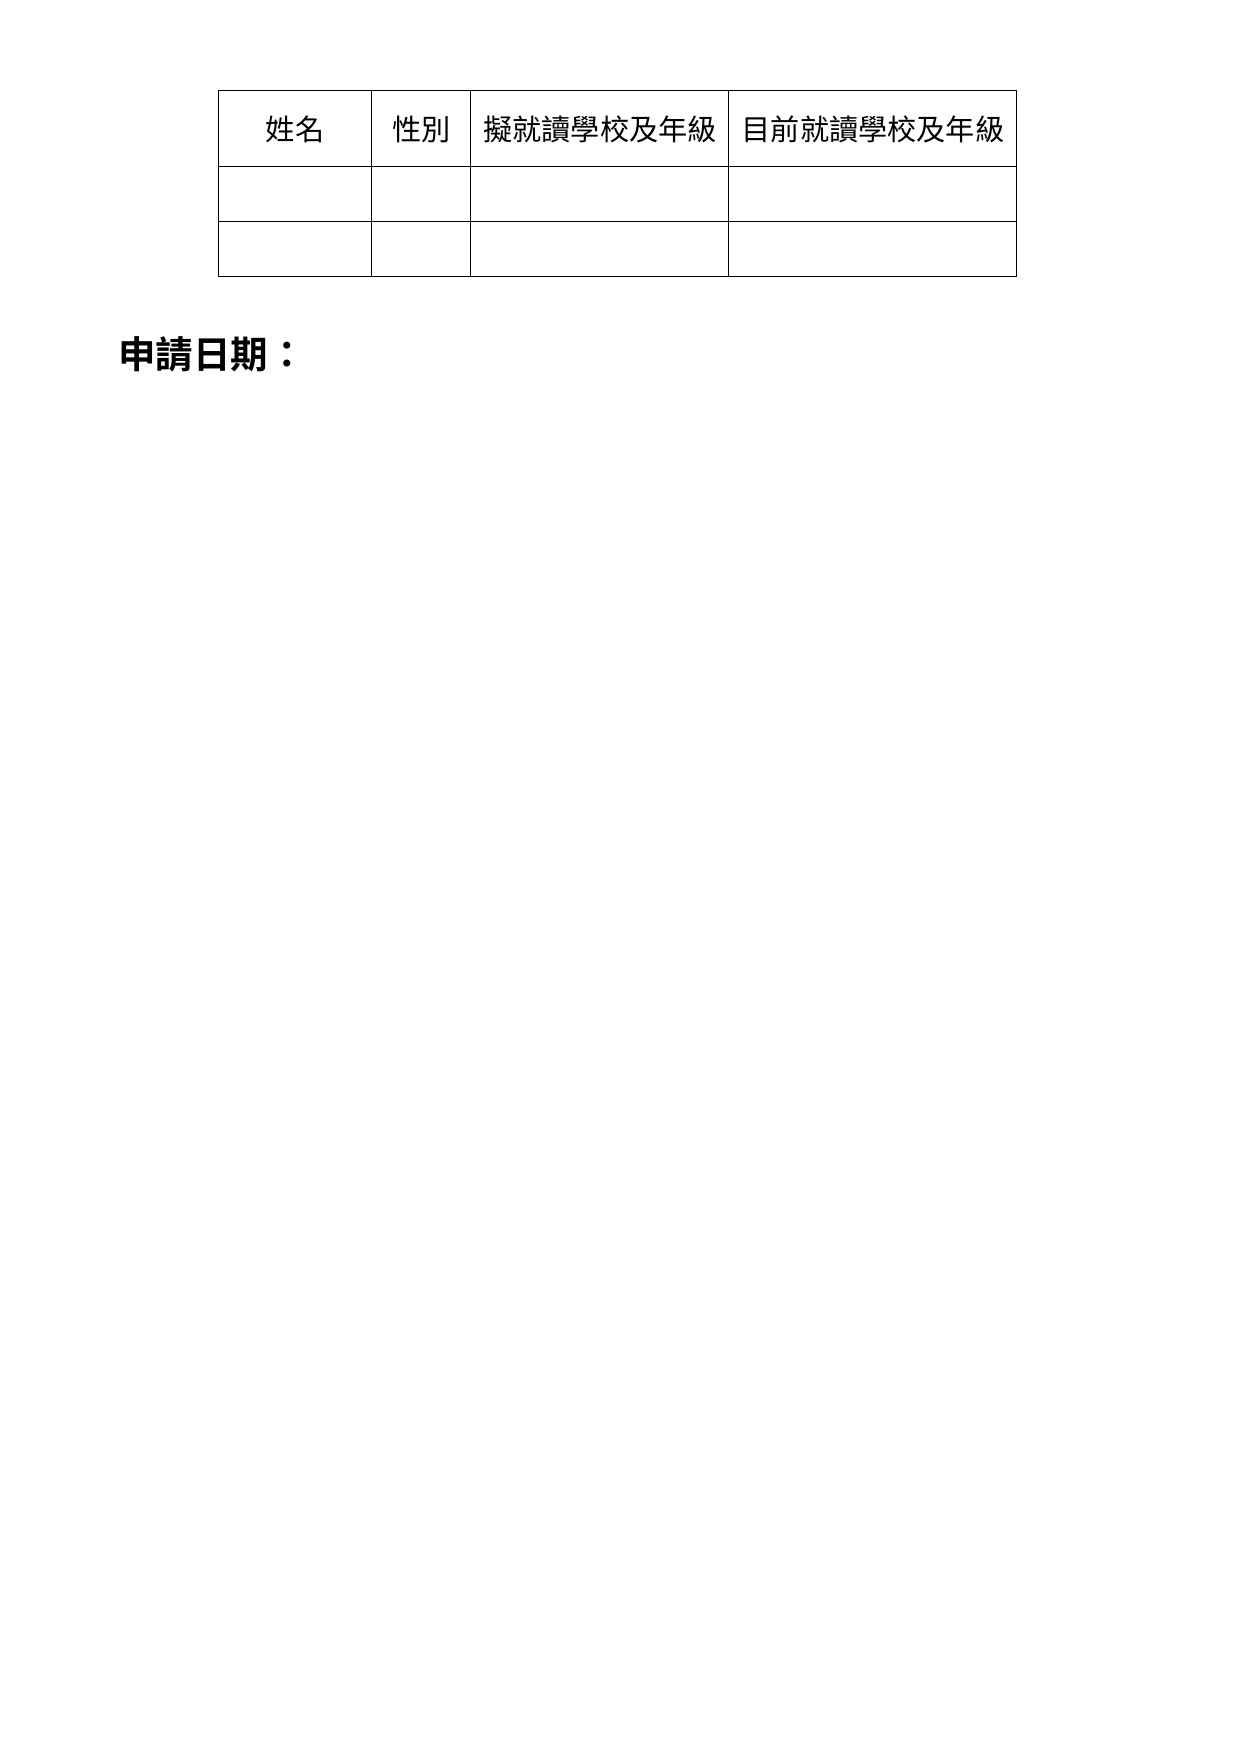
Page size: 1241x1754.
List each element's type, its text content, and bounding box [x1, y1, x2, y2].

table_cell [372, 222, 470, 276]
table_cell [729, 167, 1016, 221]
table_header 性別 [372, 91, 470, 166]
table_cell [219, 167, 371, 221]
table_cell [471, 167, 728, 221]
table_cell [729, 222, 1016, 276]
table_cell [372, 167, 470, 221]
table_cell [219, 222, 371, 276]
table_header 目前就讀學校及年級 [729, 91, 1016, 166]
table_header 擬就讀學校及年級 [471, 91, 728, 166]
text 申請日期： [118, 314, 1122, 389]
table_header 姓名 [219, 91, 371, 166]
table_cell [471, 222, 728, 276]
